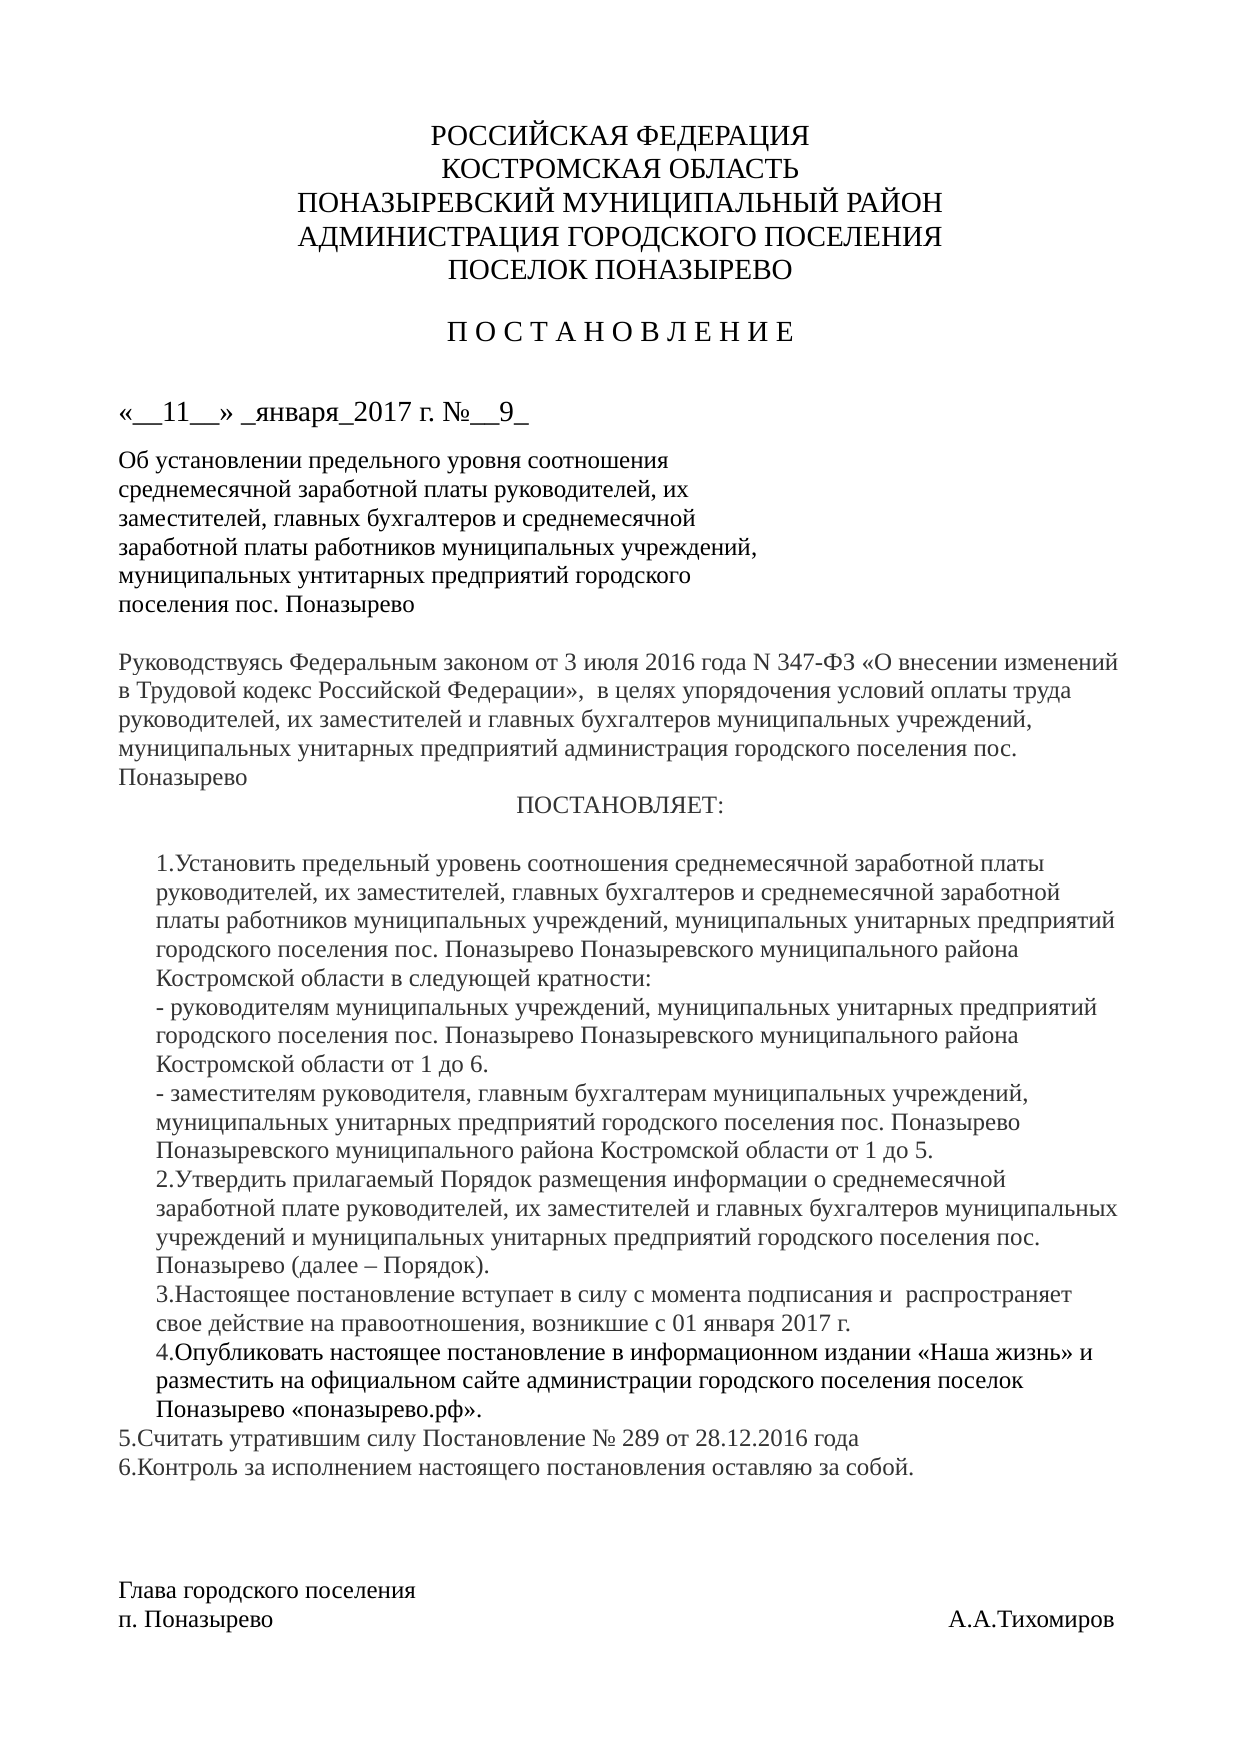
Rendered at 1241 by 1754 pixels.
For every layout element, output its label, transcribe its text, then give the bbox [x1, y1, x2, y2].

text Руководствуясь Федеральным законом от 3 июля 2016 года N 347-ФЗ «О внесении изменений в Трудовой кодекс Российской Федерации», в целях упорядочения условий оплаты труда руководителей, их заместителей и главных бухгалтеров муниципальных учреждений, муниципальных унитарных предприятий администрация городского поселения пос. Поназырево [118, 647, 1122, 790]
text КОСТРОМСКАЯ ОБЛАСТЬ [118, 152, 1122, 185]
text Глава городского поселения [118, 1575, 1122, 1604]
text ПОСТАНОВЛЯЕТ: [118, 790, 1122, 819]
text - руководителям муниципальных учреждений, муниципальных унитарных предприятий городского поселения пос. Поназырево Поназыревского муниципального района Костромской области от 1 до 6. [156, 992, 1122, 1078]
text 6.Контроль за исполнением настоящего постановления оставляю за собой. [118, 1452, 1122, 1480]
text среднемесячной заработной платы руководителей, их [118, 474, 1122, 503]
text Об установлении предельного уровня соотношения [118, 445, 1122, 474]
text ПОСЕЛОК ПОНАЗЫРЕВО [118, 252, 1122, 286]
text муниципальных унтитарных предприятий городского [118, 560, 1122, 589]
text - заместителям руководителя, главным бухгалтерам муниципальных учреждений, муниципальных унитарных предприятий городского поселения пос. Поназырево Поназыревского муниципального района Костромской области от 1 до 5. [156, 1078, 1122, 1164]
text п. Поназырево А.А.Тихомиров [118, 1604, 1122, 1633]
text 1.Установить предельный уровень соотношения среднемесячной заработной платы руководителей, их заместителей, главных бухгалтеров и среднемесячной заработной платы работников муниципальных учреждений, муниципальных унитарных предприятий городского поселения пос. Поназырево Поназыревского муниципального района Костромской области в следующей кратности: [156, 848, 1122, 992]
text АДМИНИСТРАЦИЯ ГОРОДСКОГО ПОСЕЛЕНИЯ [118, 219, 1122, 252]
text «__11__» _января_2017 г. №__9_ [118, 394, 1122, 428]
text заместителей, главных бухгалтеров и среднемесячной [118, 503, 1122, 532]
text ПОНАЗЫРЕВСКИЙ МУНИЦИПАЛЬНЫЙ РАЙОН [118, 185, 1122, 219]
text П О С Т А Н О В Л Е Н И Е [118, 314, 1122, 348]
text 4.Опубликовать настоящее постановление в информационном издании «Наша жизнь» и разместить на официальном сайте администрации городского поселения поселок Поназырево «поназырево.рф». [156, 1337, 1122, 1423]
text РОССИЙСКАЯ ФЕДЕРАЦИЯ [118, 118, 1122, 152]
text 2.Утвердить прилагаемый Порядок размещения информации о среднемесячной заработной плате руководителей, их заместителей и главных бухгалтеров муниципальных учреждений и муниципальных унитарных предприятий городского поселения пос. Поназырево (далее – Порядок). [156, 1164, 1122, 1279]
text 5.Считать утратившим силу Постановление № 289 от 28.12.2016 года [118, 1423, 1122, 1452]
text поселения пос. Поназырево [118, 589, 1122, 618]
text заработной платы работников муниципальных учреждений, [118, 532, 1122, 560]
text 3.Настоящее постановление вступает в силу с момента подписания и распространяет свое действие на правоотношения, возникшие с 01 января 2017 г. [156, 1279, 1122, 1337]
